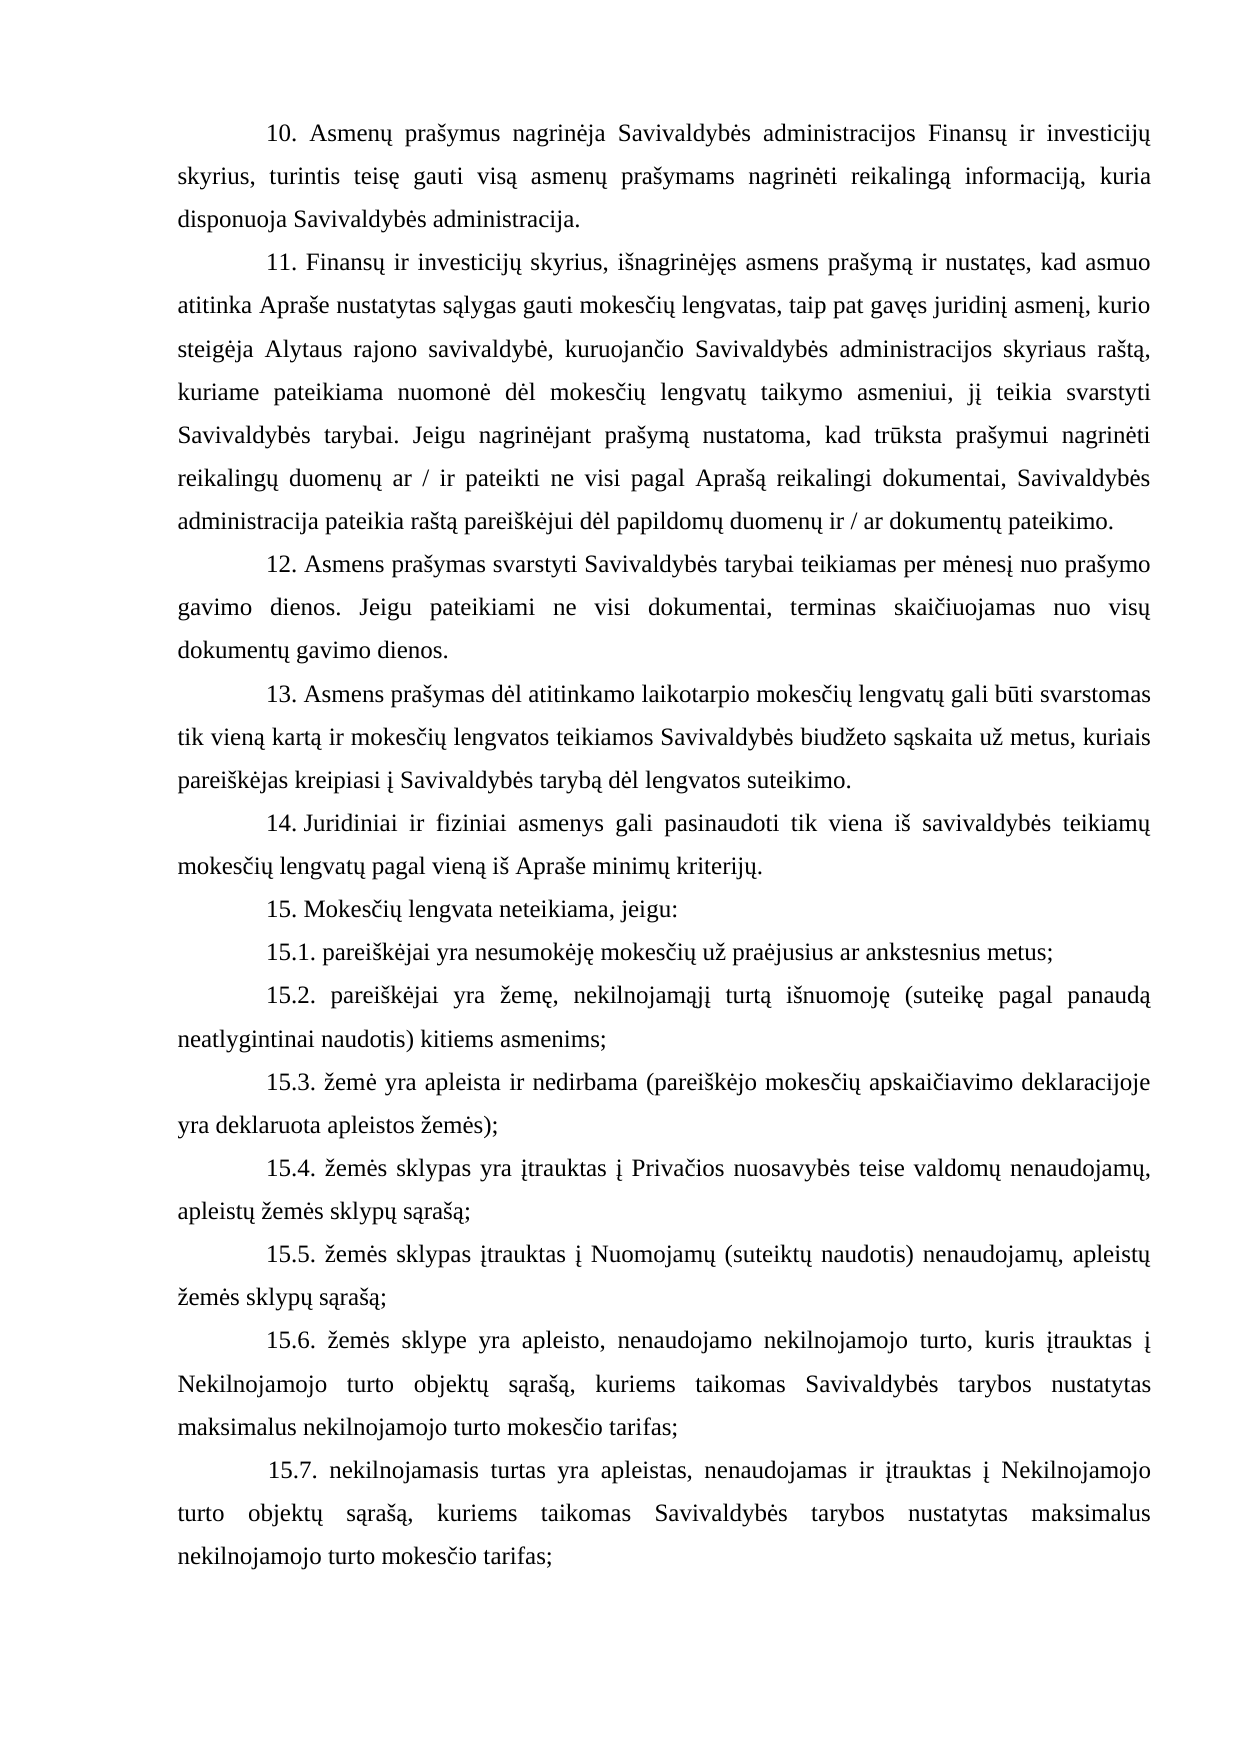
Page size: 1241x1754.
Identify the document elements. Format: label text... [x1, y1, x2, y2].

text 10. Asmenų prašymus nagrinėja Savivaldybės administracijos Finansų ir investicijų skyrius, turintis teisę gauti visą asmenų prašymams nagrinėti reikalingą informaciją, kuria disponuoja Savivaldybės administracija. [177, 118, 1152, 233]
text 11. Finansų ir investicijų skyrius, išnagrinėjęs asmens prašymą ir nustatęs, kad asmuo atitinka Apraše nustatytas sąlygas gauti mokesčių lengvatas, taip pat gavęs juridinį asmenį, kurio steigėja Alytaus rajono savivaldybė, kuruojančio Savivaldybės administracijos skyriaus raštą, kuriame pateikiama nuomonė dėl mokesčių lengvatų taikymo asmeniui, jį teikia svarstyti Savivaldybės tarybai. Jeigu nagrinėjant prašymą nustatoma, kad trūksta prašymui nagrinėti reikalingų duomenų ar / ir pateikti ne visi pagal Aprašą reikalingi dokumentai, Savivaldybės administracija pateikia raštą pareiškėjui dėl papildomų duomenų ir / ar dokumentų pateikimo. [177, 247, 1152, 535]
text 15.7. nekilnojamasis turtas yra apleistas, nenaudojamas ir įtrauktas į Nekilnojamojo turto objektų sąrašą, kuriems taikomas Savivaldybės tarybos nustatytas maksimalus nekilnojamojo turto mokesčio tarifas; [177, 1455, 1152, 1570]
text 15.6. žemės sklype yra apleisto, nenaudojamo nekilnojamojo turto, kuris įtrauktas į Nekilnojamojo turto objektų sąrašą, kuriems taikomas Savivaldybės tarybos nustatytas maksimalus nekilnojamojo turto mokesčio tarifas; [177, 1326, 1152, 1441]
text 15.5. žemės sklypas įtrauktas į Nuomojamų (suteiktų naudotis) nenaudojamų, apleistų žemės sklypų sąrašą; [177, 1239, 1152, 1311]
text 15.2. pareiškėjai yra žemę, nekilnojamąjį turtą išnuomoję (suteikę pagal panaudą neatlygintinai naudotis) kitiems asmenims; [177, 981, 1152, 1052]
text 15. Mokesčių lengvata neteikiama, jeigu: [177, 894, 1152, 923]
text 14. Juridiniai ir fiziniai asmenys gali pasinaudoti tik viena iš savivaldybės teikiamų mokesčių lengvatų pagal vieną iš Apraše minimų kriterijų. [177, 808, 1152, 880]
text 15.3. žemė yra apleista ir nedirbama (pareiškėjo mokesčių apskaičiavimo deklaracijoje yra deklaruota apleistos žemės); [177, 1067, 1152, 1139]
text 15.4. žemės sklypas yra įtrauktas į Privačios nuosavybės teise valdomų nenaudojamų, apleistų žemės sklypų sąrašą; [177, 1153, 1152, 1225]
text 13. Asmens prašymas dėl atitinkamo laikotarpio mokesčių lengvatų gali būti svarstomas tik vieną kartą ir mokesčių lengvatos teikiamos Savivaldybės biudžeto sąskaita už metus, kuriais pareiškėjas kreipiasi į Savivaldybės tarybą dėl lengvatos suteikimo. [177, 679, 1152, 794]
text 15.1. pareiškėjai yra nesumokėję mokesčių už praėjusius ar ankstesnius metus; [177, 937, 1152, 966]
text 12. Asmens prašymas svarstyti Savivaldybės tarybai teikiamas per mėnesį nuo prašymo gavimo dienos. Jeigu pateikiami ne visi dokumentai, terminas skaičiuojamas nuo visų dokumentų gavimo dienos. [177, 549, 1152, 664]
